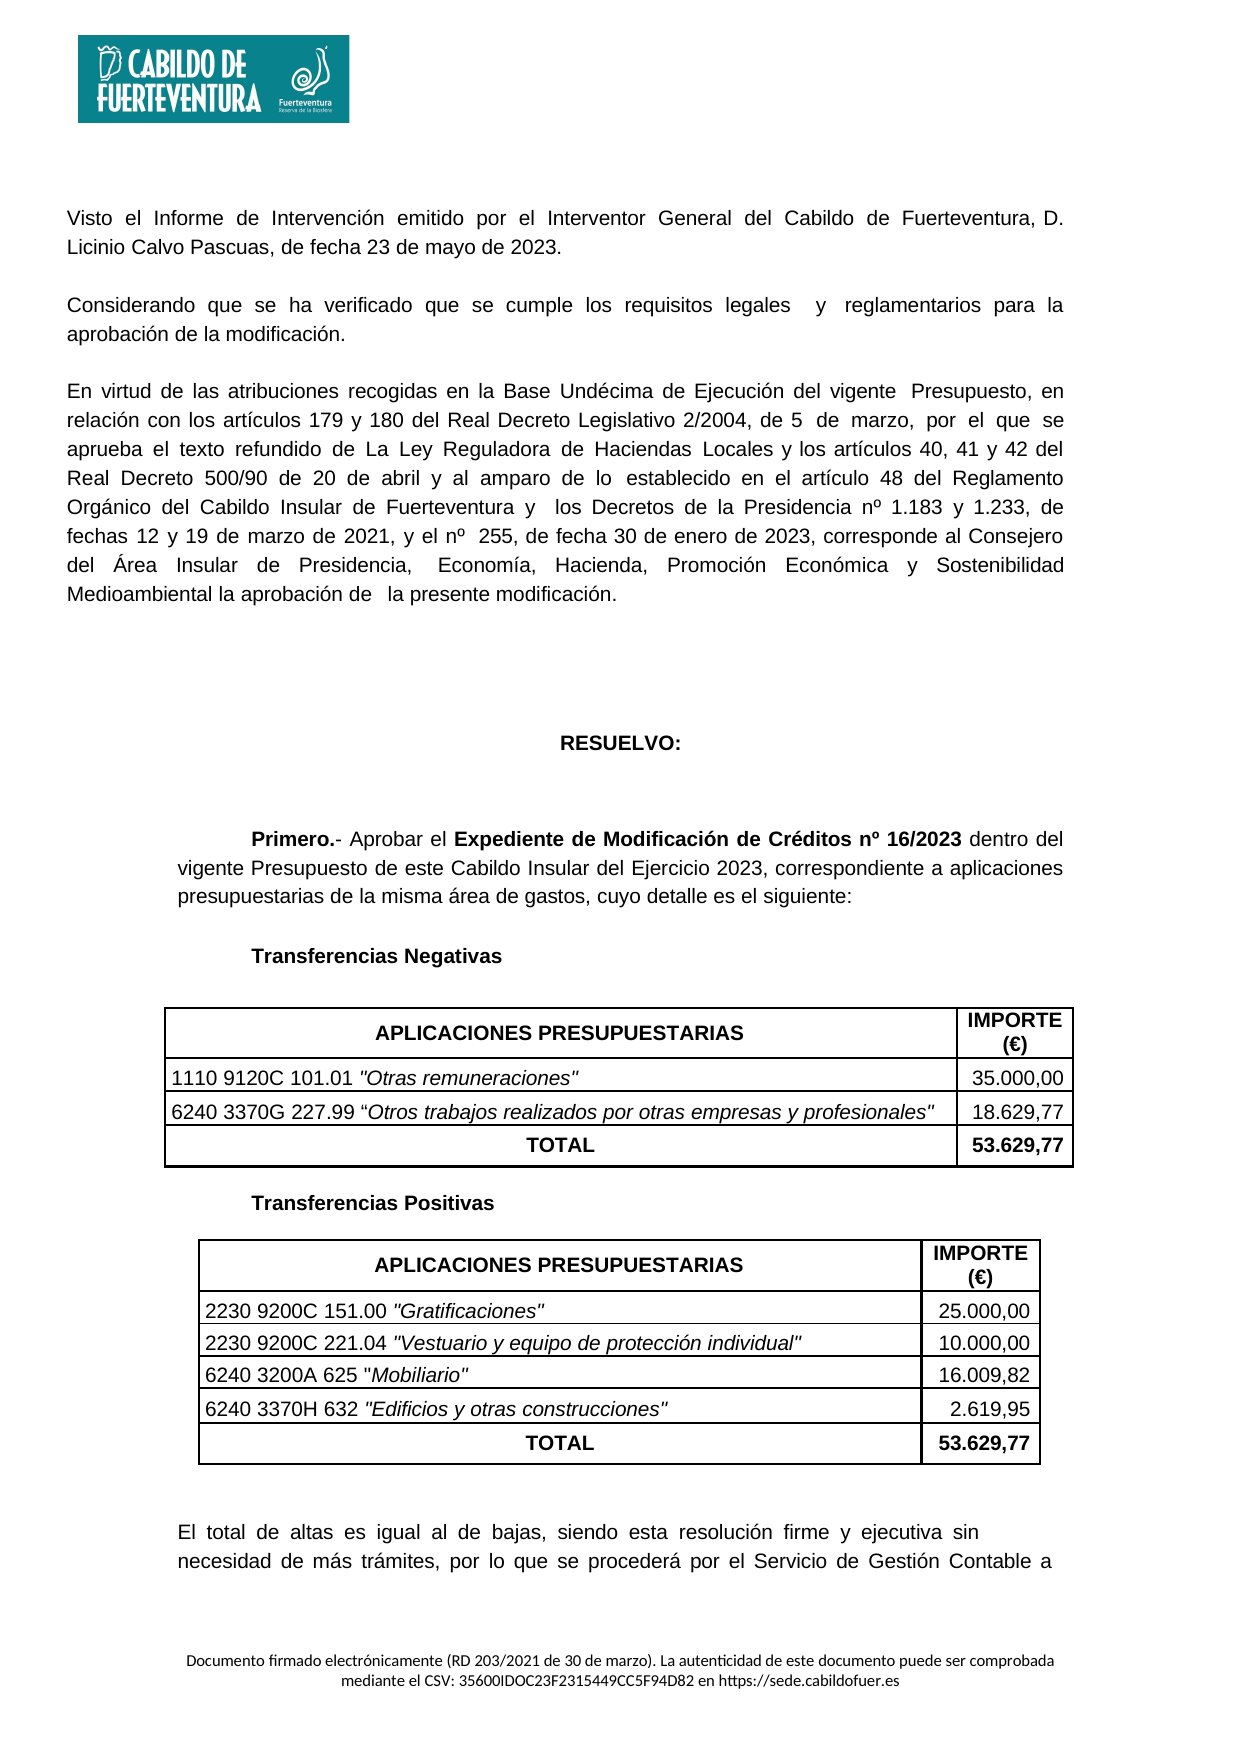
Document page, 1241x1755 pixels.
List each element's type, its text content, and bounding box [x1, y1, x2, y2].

table_cell 18.629,77 [958, 1092, 1072, 1124]
table_header APLICACIONES PRESUPUESTARIAS [200, 1241, 920, 1290]
table_cell 53.629,77 [923, 1424, 1039, 1463]
table_cell 6240 3370G 227.99 “Otros trabajos realizados por otras empresas y profesionales" [166, 1092, 956, 1124]
table_cell 6240 3370H 632 "Edificios y otras construcciones" [200, 1389, 920, 1422]
table_header IMPORTE (€) [923, 1241, 1039, 1290]
text Primero.- Aprobar el Expediente de Modificación de Créditos nº 16/2023 dentro del vigente Presupuesto de este Cabildo Insular del Ejercicio 2023, correspondiente a aplicaciones presupuestarias de la misma área de gastos, cuyo detalle es el siguiente: [177, 826, 1064, 908]
table_cell TOTAL [166, 1126, 956, 1165]
table_cell 1110 9120C 101.01 "Otras remuneraciones" [166, 1059, 956, 1090]
text En virtud de las atribuciones recogidas en la Base Undécima de Ejecución del vigente Presupuesto, en relación con los artículos 179 y 180 del Real Decreto Legislativo 2/2004, de 5 de marzo, por el que se aprueba el texto refundido de La Ley Reguladora de Haciendas Locales y los artículos 40, 41 y 42 del Real Decreto 500/90 de 20 de abril y al amparo de lo establecido en el artículo 48 del Reglamento Orgánico del Cabildo Insular de Fuerteventura y los Decretos de la Presidencia nº 1.183 y 1.233, de fechas 12 y 19 de marzo de 2021, y el nº 255, de fecha 30 de enero de 2023, corresponde al Consejero del Área Insular de Presidencia, Economía, Hacienda, Promoción Económica y Sostenibilidad Medioambiental la aprobación de la presente modificación. [67, 379, 1065, 606]
text Visto el Informe de Intervención emitido por el Interventor General del Cabildo de Fuerteventura, D. Licinio Calvo Pascuas, de fecha 23 de mayo de 2023. [67, 206, 1064, 259]
table_cell 2230 9200C 151.00 "Gratificaciones" [200, 1292, 920, 1322]
text Transferencias Positivas [251, 1191, 1086, 1215]
table_cell 35.000,00 [958, 1059, 1072, 1090]
table_header APLICACIONES PRESUPUESTARIAS [166, 1009, 956, 1057]
text El total de altas es igual al de bajas, siendo esta resolución firme y ejecutiva sin necesidad de más trámites, por lo que se procederá por el Servicio de Gestión Contable a [177, 1519, 1064, 1572]
table_cell 25.000,00 [923, 1292, 1039, 1322]
table_cell 2230 9200C 221.04 "Vestuario y equipo de protección individual" [200, 1324, 920, 1355]
text Considerando que se ha verificado que se cumple los requisitos legales y reglamentarios para la aprobación de la modificación. [67, 293, 1064, 346]
table_cell 16.009,82 [923, 1357, 1039, 1387]
table_cell 53.629,77 [958, 1126, 1072, 1165]
table_cell 10.000,00 [923, 1324, 1039, 1355]
table_header IMPORTE (€) [958, 1009, 1072, 1057]
subtitle Transferencias Negativas [251, 944, 1086, 968]
table_cell 6240 3200A 625 "Mobiliario" [200, 1357, 920, 1387]
subtitle RESUELVO: [154, 731, 1086, 754]
table_cell 2.619,95 [923, 1389, 1039, 1422]
table_cell TOTAL [200, 1424, 920, 1463]
